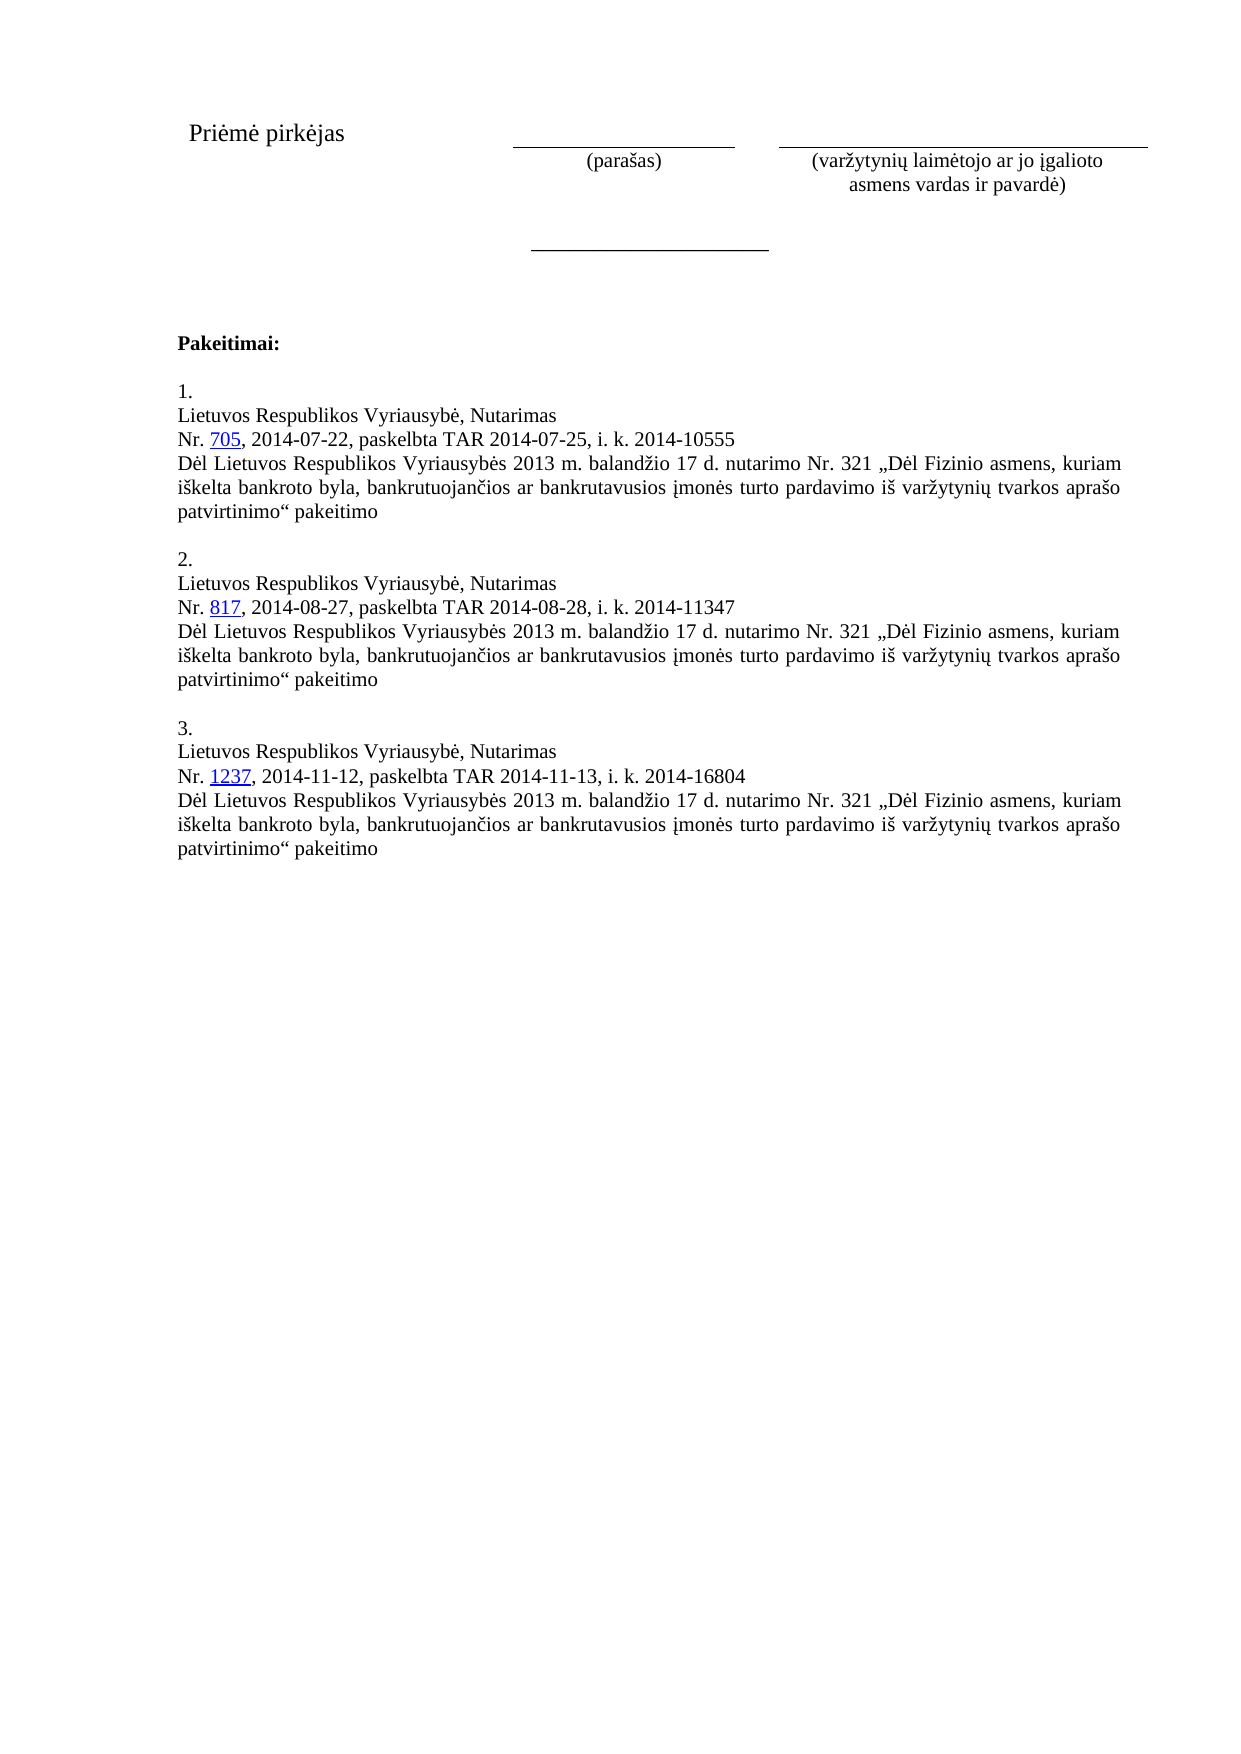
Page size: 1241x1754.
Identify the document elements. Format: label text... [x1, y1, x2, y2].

text ___________________ [177, 225, 1122, 253]
text 3. [177, 715, 1122, 739]
table_cell (varžytynių laimėtojo ar jo įgalioto asmens vardas ir pavardė) [779, 148, 1148, 196]
text Lietuvos Respublikos Vyriausybė, Nutarimas [177, 571, 1122, 595]
text Dėl Lietuvos Respublikos Vyriausybės 2013 m. balandžio 17 d. nutarimo Nr. 321 „Dėl Fizinio asmens, kuriam iškelta bankroto byla, bankrutuojančios ar bankrutavusios įmonės turto pardavimo iš varžytynių tvarkos aprašo patvirtinimo“ pakeitimo [177, 788, 1122, 860]
table_cell [177, 147, 513, 196]
table_header [735, 118, 779, 147]
text Nr. 1237, 2014-11-12, paskelbta TAR 2014-11-13, i. k. 2014-16804 [177, 763, 1122, 788]
text Lietuvos Respublikos Vyriausybė, Nutarimas [177, 739, 1122, 763]
text Pakeitimai: [177, 330, 1122, 354]
text 2. [177, 547, 1122, 571]
table_header [779, 118, 1148, 147]
text Nr. 705, 2014-07-22, paskelbta TAR 2014-07-25, i. k. 2014-10555 [177, 427, 1122, 451]
text Nr. 817, 2014-08-27, paskelbta TAR 2014-08-28, i. k. 2014-11347 [177, 595, 1122, 619]
table_cell (parašas) [513, 148, 735, 196]
table_header Priėmė pirkėjas [177, 118, 513, 147]
table_header [513, 118, 735, 147]
text Dėl Lietuvos Respublikos Vyriausybės 2013 m. balandžio 17 d. nutarimo Nr. 321 „Dėl Fizinio asmens, kuriam iškelta bankroto byla, bankrutuojančios ar bankrutavusios įmonės turto pardavimo iš varžytynių tvarkos aprašo patvirtinimo“ pakeitimo [177, 619, 1122, 691]
table_cell [735, 147, 779, 196]
text Dėl Lietuvos Respublikos Vyriausybės 2013 m. balandžio 17 d. nutarimo Nr. 321 „Dėl Fizinio asmens, kuriam iškelta bankroto byla, bankrutuojančios ar bankrutavusios įmonės turto pardavimo iš varžytynių tvarkos aprašo patvirtinimo“ pakeitimo [177, 451, 1122, 523]
text 1. [177, 378, 1122, 403]
text Lietuvos Respublikos Vyriausybė, Nutarimas [177, 403, 1122, 427]
